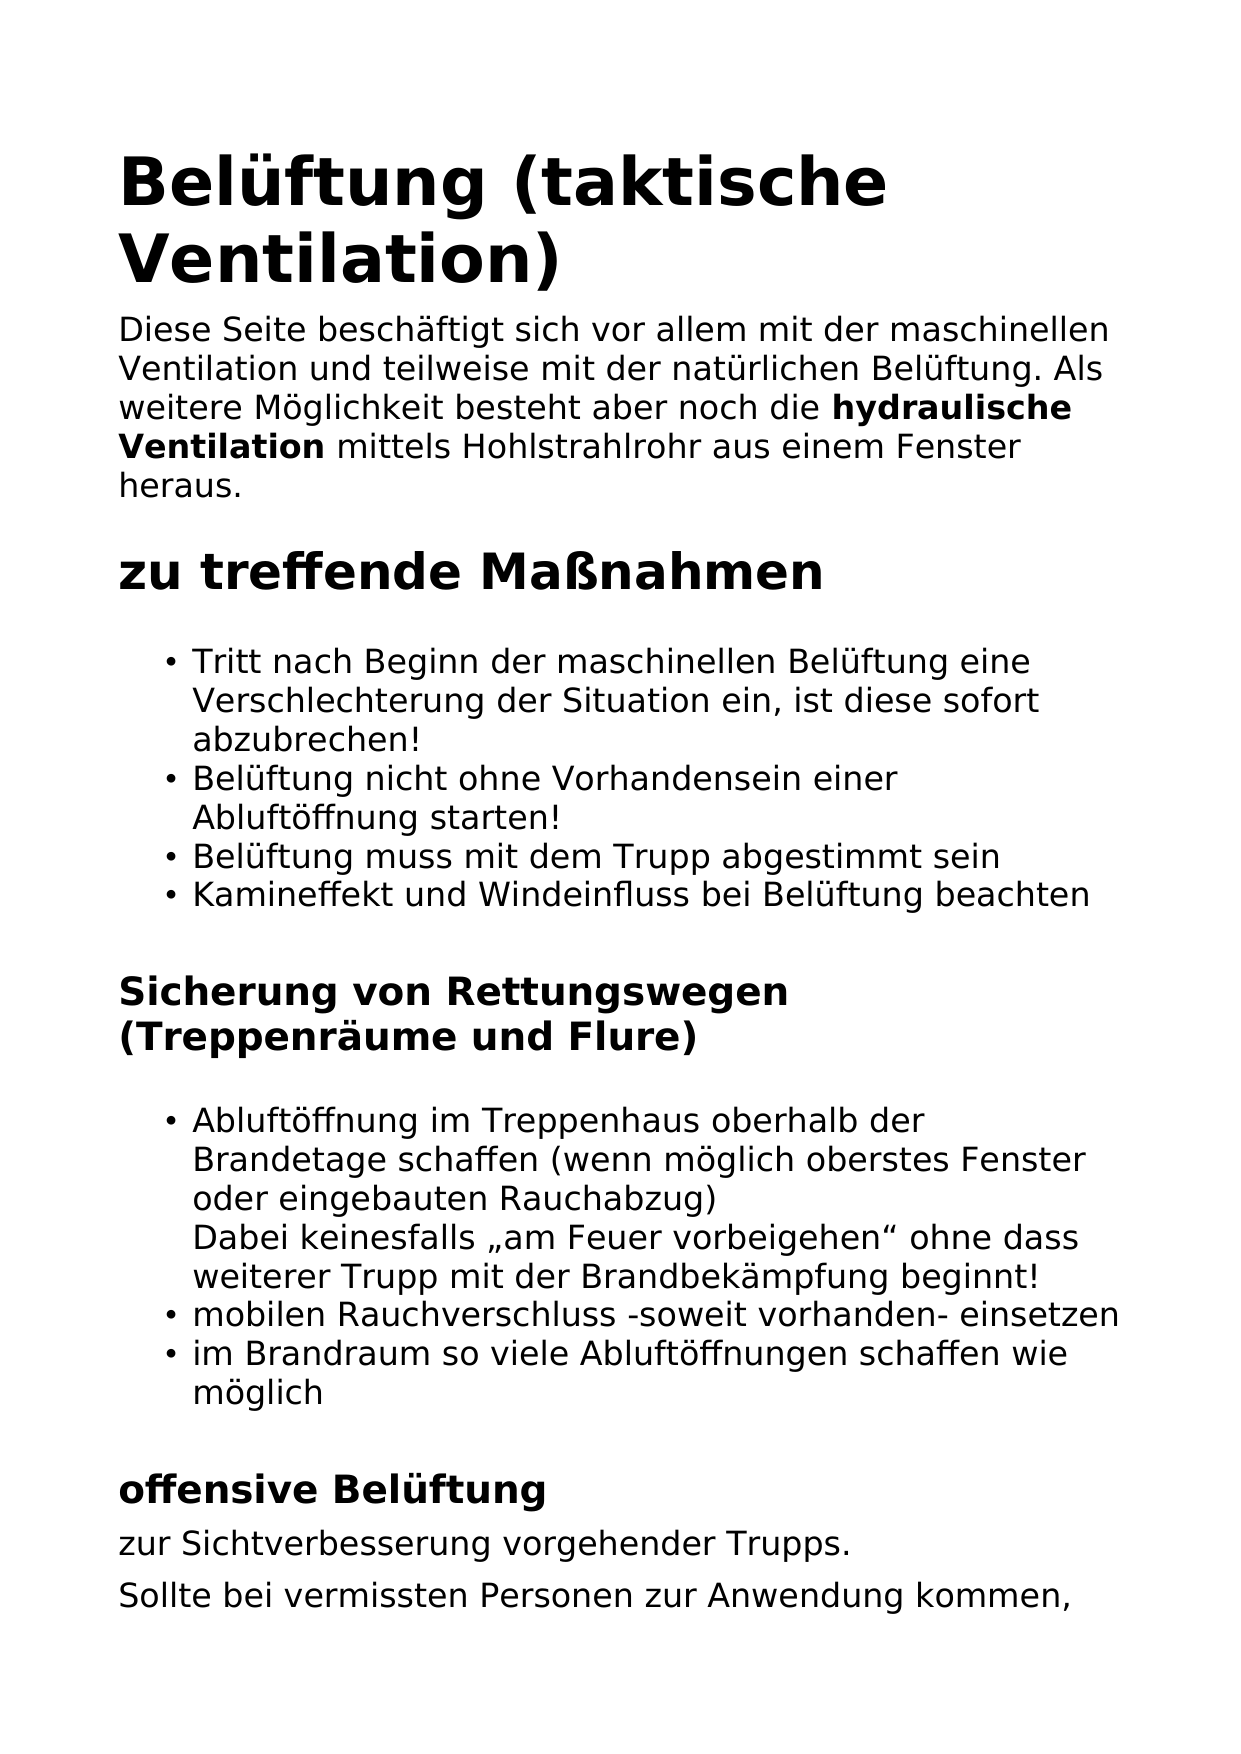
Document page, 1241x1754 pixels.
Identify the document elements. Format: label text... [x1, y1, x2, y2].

list Kamineffekt und Windeinfluss bei Belüftung beachten [177, 876, 1122, 915]
text Sollte bei vermissten Personen zur Anwendung kommen, [118, 1576, 1122, 1615]
subtitle Belüftung (taktische Ventilation) [118, 143, 1122, 298]
text Diese Seite beschäftigt sich vor allem mit der maschinellen Ventilation und teilweise mit der natürlichen Belüftung. Als weitere Möglichkeit besteht aber noch die hydraulische Ventilation mittels Hohlstrahlrohr aus einem Fenster heraus. [118, 311, 1122, 505]
subtitle Sicherung von Rettungswegen (Treppenräume und Flure) [118, 969, 1122, 1060]
subtitle zu treffende Maßnahmen [118, 543, 1122, 601]
list Belüftung nicht ohne Vorhandensein einer Abluftöffnung starten! [177, 759, 1122, 837]
subtitle offensive Belüftung [118, 1467, 1122, 1512]
list Tritt nach Beginn der maschinellen Belüftung eine Verschlechterung der Situation ein, ist diese sofort abzubrechen! [177, 643, 1122, 759]
list Abluftöffnung im Treppenhaus oberhalb der Brandetage schaffen (wenn möglich oberstes Fenster oder eingebauten Rauchabzug) Dabei keinesfalls „am Feuer vorbeigehen“ ohne dass weiterer Trupp mit der Brandbekämpfung beginnt! [177, 1102, 1122, 1296]
list mobilen Rauchverschluss -soweit vorhanden- einsetzen [177, 1296, 1122, 1335]
list im Brandraum so viele Abluftöffnungen schaffen wie möglich [177, 1335, 1122, 1412]
list Belüftung muss mit dem Trupp abgestimmt sein [177, 837, 1122, 876]
text zur Sichtverbesserung vorgehender Trupps. [118, 1525, 1122, 1563]
